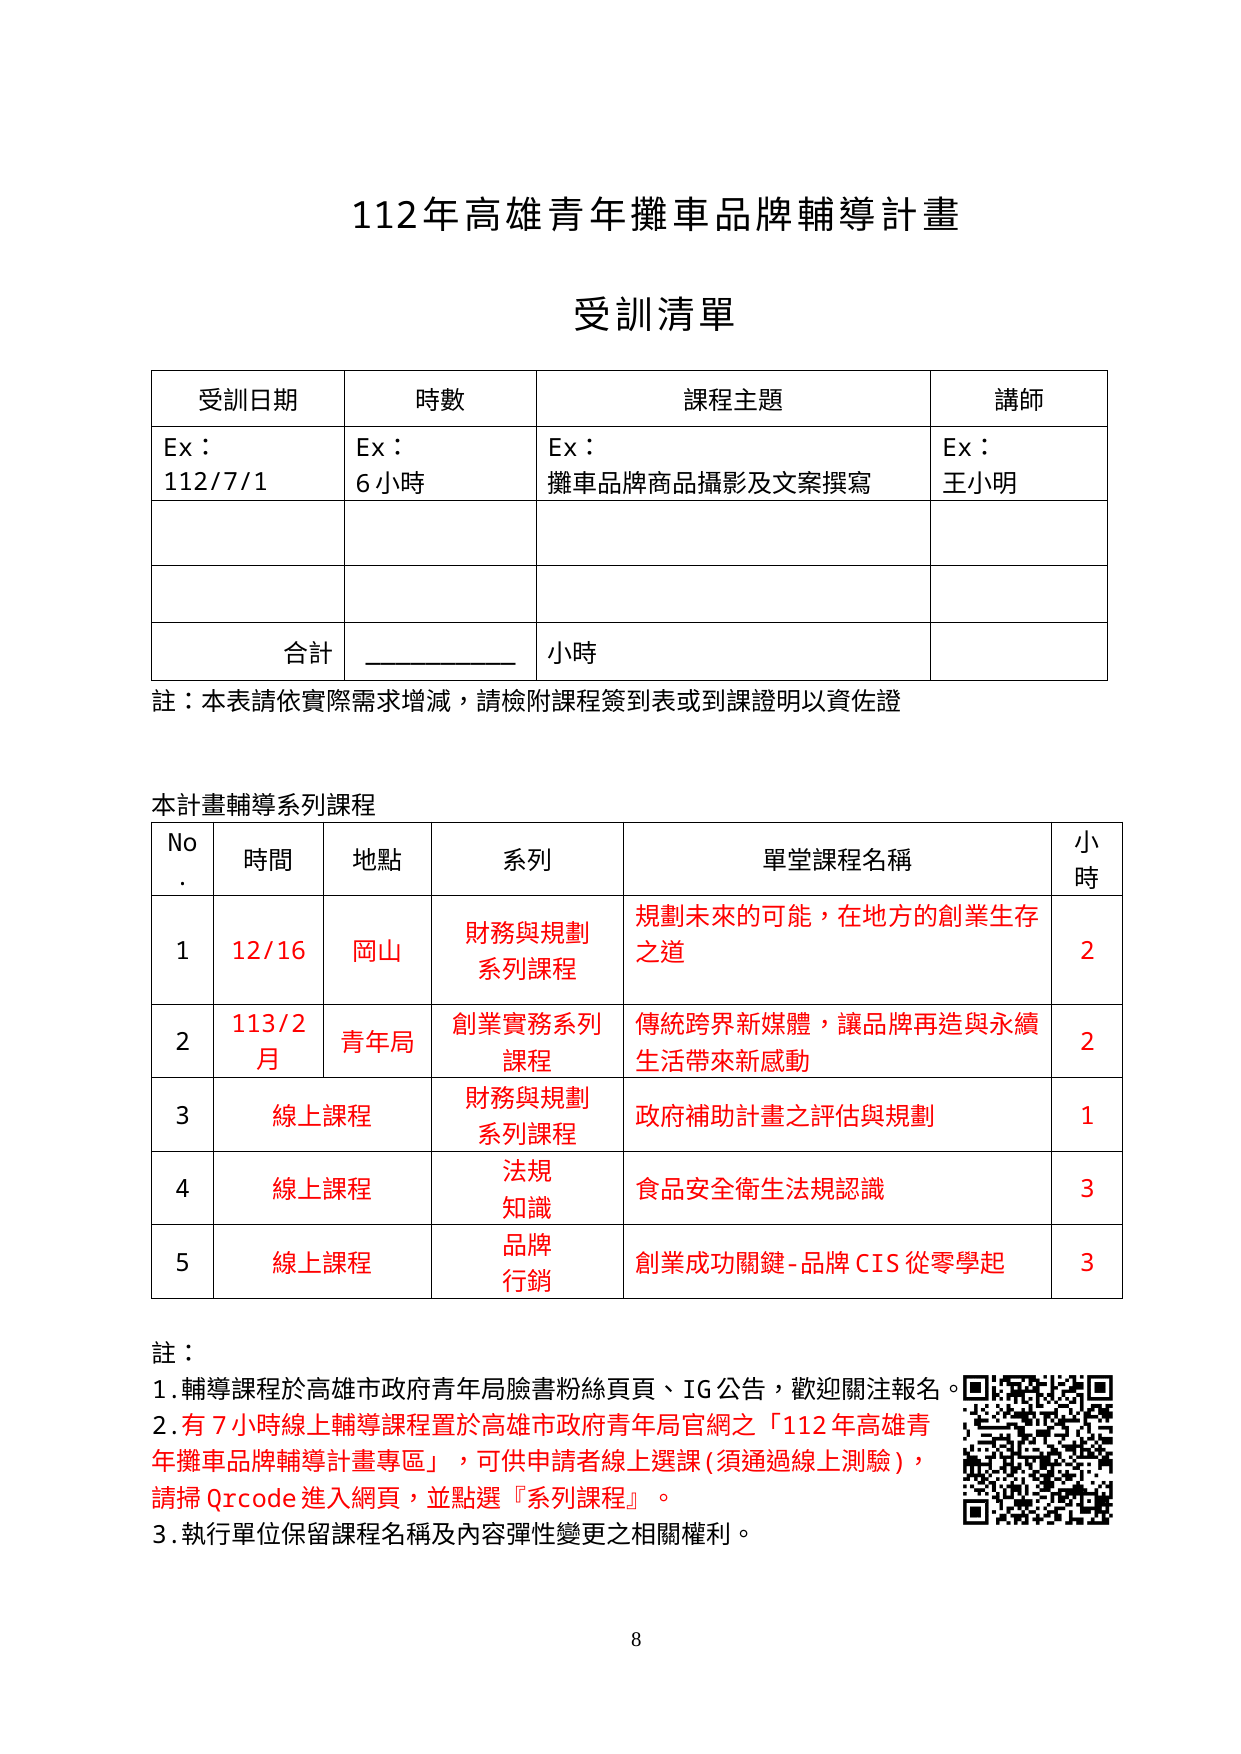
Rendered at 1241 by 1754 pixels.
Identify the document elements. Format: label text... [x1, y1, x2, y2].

table_header 系列 [432, 823, 623, 895]
table_header 時間 [214, 823, 323, 895]
table_cell 3 [152, 1078, 213, 1151]
table_cell [624, 969, 1051, 1004]
table_cell 財務與規劃 系列課程 [432, 896, 623, 1004]
table_cell 規劃未來的可能，在地方的創業生存之道 [624, 896, 1051, 969]
table_cell 5 [152, 1225, 213, 1298]
table_cell __________ [345, 623, 536, 680]
table_cell 12/16 [214, 896, 323, 1004]
table_header No. [152, 823, 213, 895]
table_cell [152, 501, 344, 565]
text 註：本表請依實際需求增減，請檢附課程簽到表或到課證明以資佐證 [152, 681, 1120, 717]
table_cell 線上課程 [214, 1078, 431, 1151]
text 1.輔導課程於高雄市政府青年局臉書粉絲頁頁、IG公告，歡迎關注報名。 [152, 1369, 1120, 1406]
table_cell 岡山 [324, 896, 431, 1004]
text 3.執行單位保留課程名稱及內容彈性變更之相關權利。 [152, 1514, 1120, 1551]
table_cell 113/2月 [214, 1005, 323, 1077]
table_cell [931, 623, 1107, 680]
table_header 受訓日期 [152, 371, 344, 426]
table_cell 線上課程 [214, 1225, 431, 1298]
table_cell 合計 [152, 623, 344, 680]
table_header 單堂課程名稱 [624, 823, 1051, 895]
table_cell 2 [152, 1005, 213, 1077]
text 註： [152, 1333, 1120, 1369]
table_cell 品牌 行銷 [432, 1225, 623, 1298]
table_header 地點 [324, 823, 431, 895]
table_header 時數 [345, 371, 536, 426]
table_cell [345, 566, 536, 622]
text 受訓清單 [181, 270, 1126, 333]
table_header 課程主題 [537, 371, 930, 426]
table_cell [537, 566, 930, 622]
table_cell 線上課程 [214, 1152, 431, 1224]
table_cell [931, 501, 1107, 565]
table_cell 財務與規劃 系列課程 [432, 1078, 623, 1151]
text 112年高雄青年攤車品牌輔導計畫 [181, 170, 1126, 233]
table_cell 食品安全衛生法規認識 [624, 1152, 1051, 1224]
table_cell 1 [152, 896, 213, 1004]
table_cell 政府補助計畫之評估與規劃 [624, 1078, 1051, 1151]
table_cell Ex： 王小明 [931, 427, 1107, 499]
table_cell 創業實務系列課程 [432, 1005, 623, 1077]
table_cell 2 [1052, 1005, 1122, 1077]
table_cell [931, 566, 1107, 622]
table_cell 創業成功關鍵-品牌CIS從零學起 [624, 1225, 1051, 1298]
text 2.有7小時線上輔導課程置於高雄市政府青年局官網之「112年高雄青年攤車品牌輔導計畫專區」，可供申請者線上選課(須通過線上測驗)，請掃Qrcode進入網頁，並點選『系列課程』。 [152, 1406, 959, 1514]
text 本計畫輔導系列課程 [152, 785, 1120, 822]
table_cell 法規 知識 [432, 1152, 623, 1224]
table_cell 1 [1052, 1078, 1122, 1151]
table_cell 青年局 [324, 1005, 431, 1077]
table_cell 3 [1052, 1152, 1122, 1224]
table_cell Ex： 112/7/1 [152, 427, 344, 499]
table_cell 4 [152, 1152, 213, 1224]
table_cell 小時 [537, 623, 930, 680]
table_cell [345, 501, 536, 565]
table_cell [152, 566, 344, 622]
table_cell [537, 501, 930, 565]
table_cell 2 [1052, 896, 1122, 1004]
table_cell Ex： 攤車品牌商品攝影及文案撰寫 [537, 427, 930, 499]
table_header 講師 [931, 371, 1107, 426]
table_cell 傳統跨界新媒體，讓品牌再造與永續生活帶來新感動 [624, 1005, 1051, 1077]
table_header 小時 [1052, 823, 1122, 895]
table_cell 3 [1052, 1225, 1122, 1298]
table_cell Ex： 6小時 [345, 427, 536, 499]
